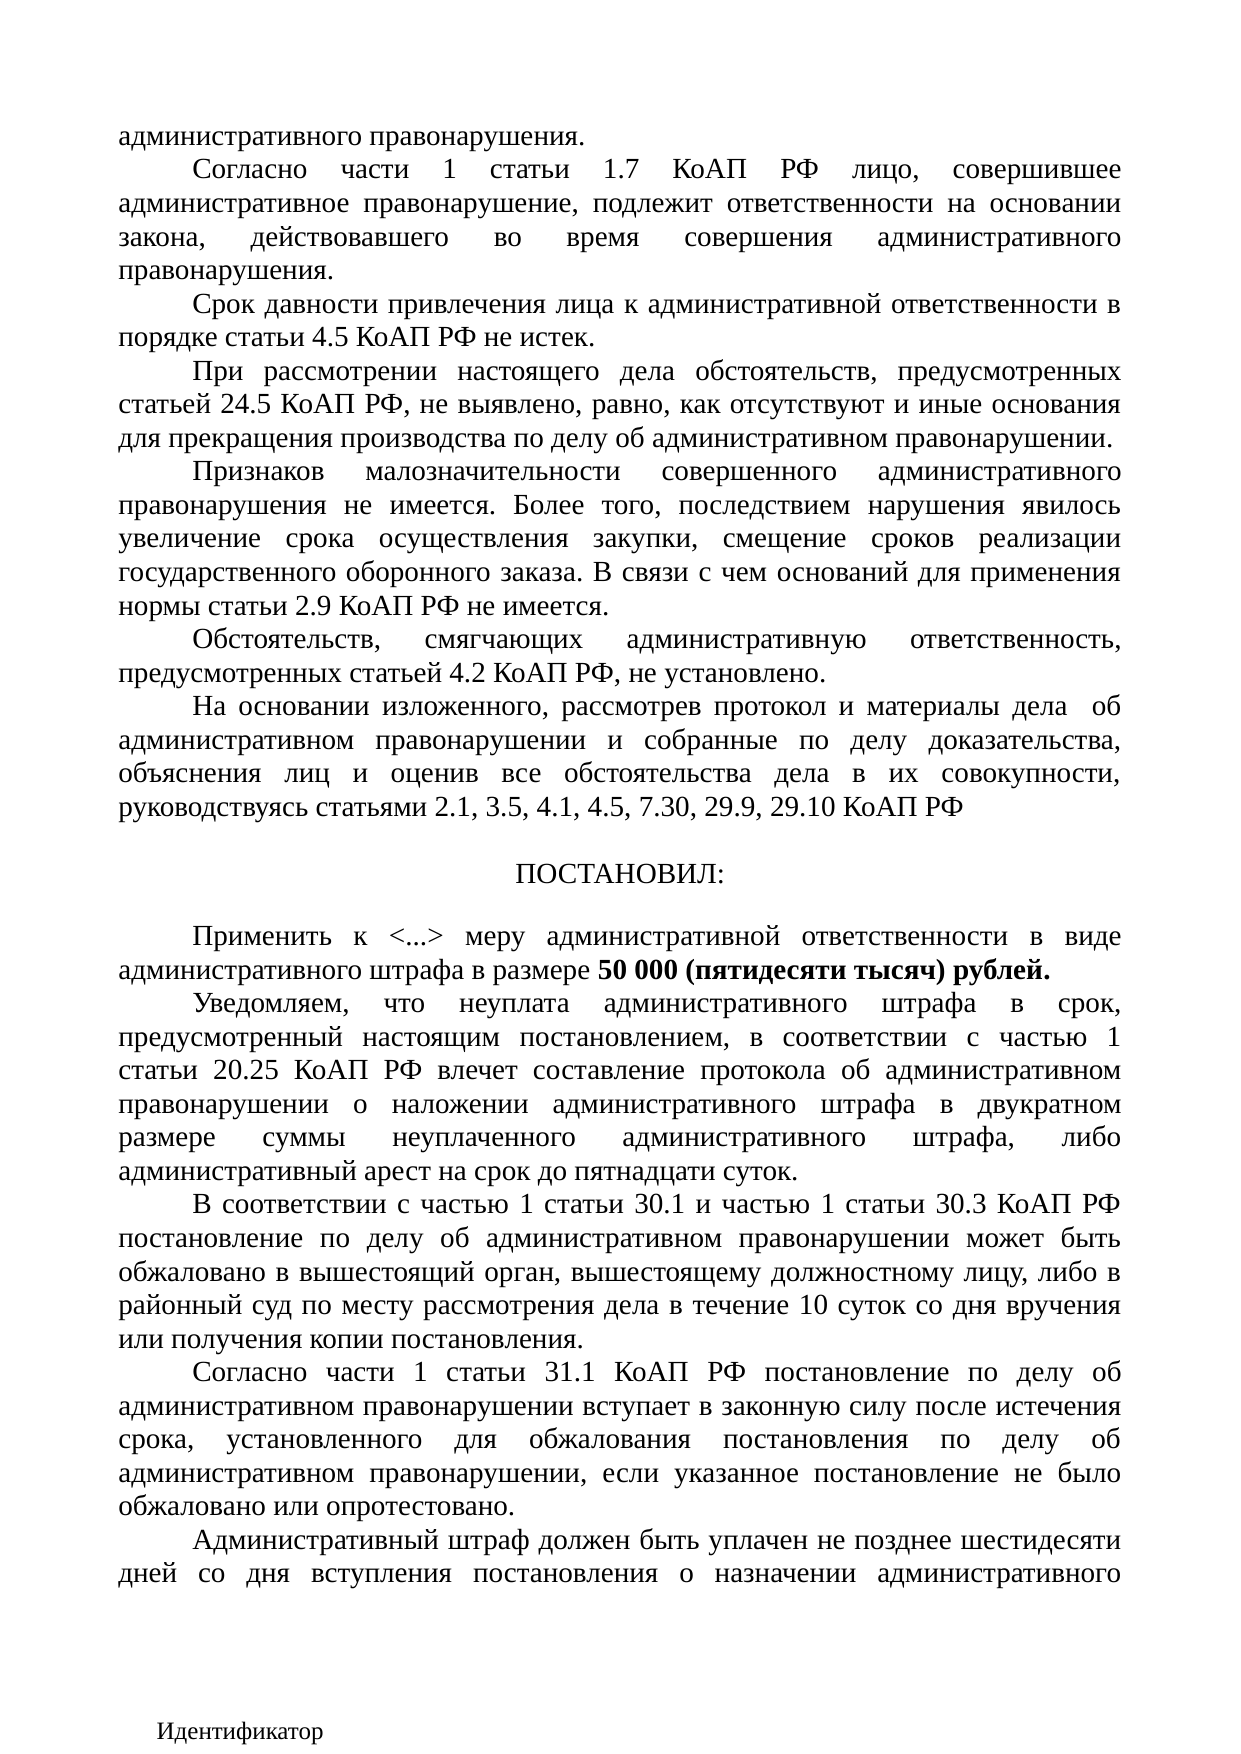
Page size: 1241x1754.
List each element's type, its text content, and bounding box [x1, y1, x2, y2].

text Административный штраф должен быть уплачен не позднее шестидесяти дней со дня вступления постановления о назначении административного [118, 1522, 1122, 1589]
text При рассмотрении настоящего дела обстоятельств, предусмотренных статьей 24.5 КоАП РФ, не выявлено, равно, как отсутствуют и иные основания для прекращения производства по делу об административном правонарушении. [118, 353, 1122, 453]
text В соответствии с частью 1 статьи 30.1 и частью 1 статьи 30.3 КоАП РФ постановление по делу об административном правонарушении может быть обжаловано в вышестоящий орган, вышестоящему должностному лицу, либо в районный суд по месту рассмотрения дела в течение 10 суток со дня вручения или получения копии постановления. [118, 1187, 1122, 1354]
text Согласно части 1 статьи 31.1 КоАП РФ постановление по делу об административном правонарушении вступает в законную силу после истечения срока, установленного для обжалования постановления по делу об административном правонарушении, если указанное постановление не было обжаловано или опротестовано. [118, 1354, 1122, 1522]
text Согласно части 1 статьи 1.7 КоАП РФ лицо, совершившее административное правонарушение, подлежит ответственности на основании закона, действовавшего во время совершения административного правонарушения. [118, 152, 1122, 286]
text На основании изложенного, рассмотрев протокол и материалы дела об административном правонарушении и собранные по делу доказательства, объяснения лиц и оценив все обстоятельства дела в их совокупности, руководствуясь статьями 2.1, 3.5, 4.1, 4.5, 7.30, 29.9, 29.10 КоАП РФ [118, 688, 1122, 822]
text Применить к <...> меру административной ответственности в виде административного штрафа в размере 50 000 (пятидесяти тысяч) рублей. [118, 918, 1122, 985]
text административного правонарушения. [118, 118, 1122, 152]
text Уведомляем, что неуплата административного штрафа в срок, предусмотренный настоящим постановлением, в соответствии с частью 1 статьи 20.25 КоАП РФ влечет составление протокола об административном правонарушении о наложении административного штрафа в двукратном размере суммы неуплаченного административного штрафа, либо административный арест на срок до пятнадцати суток. [118, 985, 1122, 1187]
text ПОСТАНОВИЛ: [118, 856, 1122, 889]
text Признаков малозначительности совершенного административного правонарушения не имеется. Более того, последствием нарушения явилось увеличение срока осуществления закупки, смещение сроков реализации государственного оборонного заказа. В связи с чем оснований для применения нормы статьи 2.9 КоАП РФ не имеется. [118, 453, 1122, 621]
text Обстоятельств, смягчающих административную ответственность, предусмотренных статьей 4.2 КоАП РФ, не установлено. [118, 621, 1122, 688]
text Срок давности привлечения лица к административной ответственности в порядке статьи 4.5 КоАП РФ не истек. [118, 286, 1122, 353]
